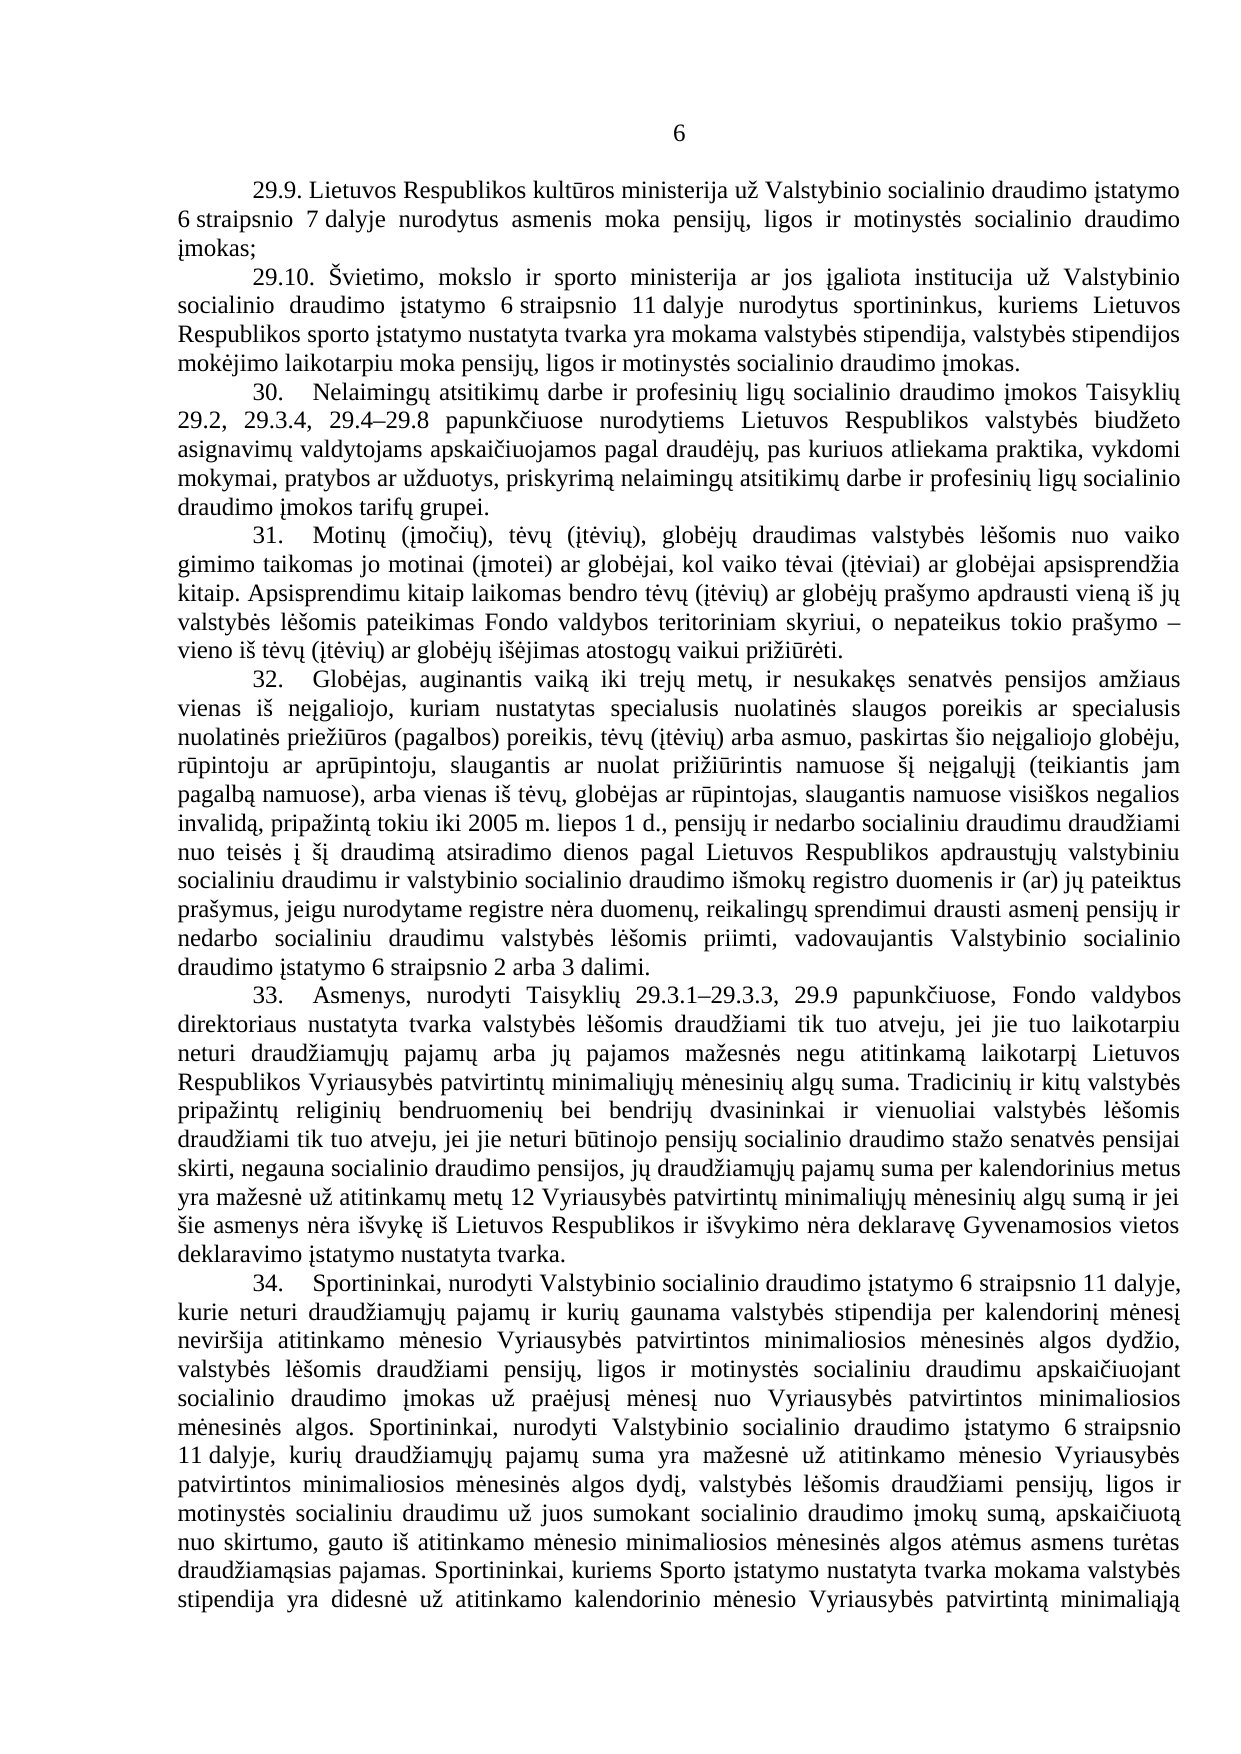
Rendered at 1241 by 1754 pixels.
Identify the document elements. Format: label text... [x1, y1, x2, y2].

text 31. Motinų (įmočių), tėvų (įtėvių), globėjų draudimas valstybės lėšomis nuo vaiko gimimo taikomas jo motinai (įmotei) ar globėjai, kol vaiko tėvai (įtėviai) ar globėjai apsisprendžia kitaip. Apsisprendimu kitaip laikomas bendro tėvų (įtėvių) ar globėjų prašymo apdrausti vieną iš jų valstybės lėšomis pateikimas Fondo valdybos teritoriniam skyriui, o nepateikus tokio prašymo – vieno iš tėvų (įtėvių) ar globėjų išėjimas atostogų vaikui prižiūrėti. [177, 521, 1181, 664]
text 30. Nelaimingų atsitikimų darbe ir profesinių ligų socialinio draudimo įmokos Taisyklių 29.2, 29.3.4, 29.4–29.8 papunkčiuose nurodytiems Lietuvos Respublikos valstybės biudžeto asignavimų valdytojams apskaičiuojamos pagal draudėjų, pas kuriuos atliekama praktika, vykdomi mokymai, pratybos ar užduotys, priskyrimą nelaimingų atsitikimų darbe ir profesinių ligų socialinio draudimo įmokos tarifų grupei. [177, 377, 1181, 521]
text 32. Globėjas, auginantis vaiką iki trejų metų, ir nesukakęs senatvės pensijos amžiaus vienas iš neįgaliojo, kuriam nustatytas specialusis nuolatinės slaugos poreikis ar specialusis nuolatinės priežiūros (pagalbos) poreikis, tėvų (įtėvių) arba asmuo, paskirtas šio neįgaliojo globėju, rūpintoju ar aprūpintoju, slaugantis ar nuolat prižiūrintis namuose šį neįgalųjį (teikiantis jam pagalbą namuose), arba vienas iš tėvų, globėjas ar rūpintojas, slaugantis namuose visiškos negalios invalidą, pripažintą tokiu iki 2005 m. liepos 1 d., pensijų ir nedarbo socialiniu draudimu draudžiami nuo teisės į šį draudimą atsiradimo dienos pagal Lietuvos Respublikos apdraustųjų valstybiniu socialiniu draudimu ir valstybinio socialinio draudimo išmokų registro duomenis ir (ar) jų pateiktus prašymus, jeigu nurodytame registre nėra duomenų, reikalingų sprendimui drausti asmenį pensijų ir nedarbo socialiniu draudimu valstybės lėšomis priimti, vadovaujantis Valstybinio socialinio draudimo įstatymo 6 straipsnio 2 arba 3 dalimi. [177, 664, 1181, 981]
text 29.9. Lietuvos Respublikos kultūros ministerija už Valstybinio socialinio draudimo įstatymo 6 straipsnio 7 dalyje nurodytus asmenis moka pensijų, ligos ir motinystės socialinio draudimo įmokas; [177, 176, 1181, 262]
text 33. Asmenys, nurodyti Taisyklių 29.3.1–29.3.3, 29.9 papunkčiuose, Fondo valdybos direktoriaus nustatyta tvarka valstybės lėšomis draudžiami tik tuo atveju, jei jie tuo laikotarpiu neturi draudžiamųjų pajamų arba jų pajamos mažesnės negu atitinkamą laikotarpį Lietuvos Respublikos Vyriausybės patvirtintų minimaliųjų mėnesinių algų suma. Tradicinių ir kitų valstybės pripažintų religinių bendruomenių bei bendrijų dvasininkai ir vienuoliai valstybės lėšomis draudžiami tik tuo atveju, jei jie neturi būtinojo pensijų socialinio draudimo stažo senatvės pensijai skirti, negauna socialinio draudimo pensijos, jų draudžiamųjų pajamų suma per kalendorinius metus yra mažesnė už atitinkamų metų 12 Vyriausybės patvirtintų minimaliųjų mėnesinių algų sumą ir jei šie asmenys nėra išvykę iš Lietuvos Respublikos ir išvykimo nėra deklaravę Gyvenamosios vietos deklaravimo įstatymo nustatyta tvarka. [177, 981, 1181, 1268]
text 34. Sportininkai, nurodyti Valstybinio socialinio draudimo įstatymo 6 straipsnio 11 dalyje, kurie neturi draudžiamųjų pajamų ir kurių gaunama valstybės stipendija per kalendorinį mėnesį neviršija atitinkamo mėnesio Vyriausybės patvirtintos minimaliosios mėnesinės algos dydžio, valstybės lėšomis draudžiami pensijų, ligos ir motinystės socialiniu draudimu apskaičiuojant socialinio draudimo įmokas už praėjusį mėnesį nuo Vyriausybės patvirtintos minimaliosios mėnesinės algos. Sportininkai, nurodyti Valstybinio socialinio draudimo įstatymo 6 straipsnio 11 dalyje, kurių draudžiamųjų pajamų suma yra mažesnė už atitinkamo mėnesio Vyriausybės patvirtintos minimaliosios mėnesinės algos dydį, valstybės lėšomis draudžiami pensijų, ligos ir motinystės socialiniu draudimu už juos sumokant socialinio draudimo įmokų sumą, apskaičiuotą nuo skirtumo, gauto iš atitinkamo mėnesio minimaliosios mėnesinės algos atėmus asmens turėtas draudžiamąsias pajamas. Sportininkai, kuriems Sporto įstatymo nustatyta tvarka mokama valstybės stipendija yra didesnė už atitinkamo kalendorinio mėnesio Vyriausybės patvirtintą minimaliąją [177, 1268, 1181, 1613]
text 29.10. Švietimo, mokslo ir sporto ministerija ar jos įgaliota institucija už Valstybinio socialinio draudimo įstatymo 6 straipsnio 11 dalyje nurodytus sportininkus, kuriems Lietuvos Respublikos sporto įstatymo nustatyta tvarka yra mokama valstybės stipendija, valstybės stipendijos mokėjimo laikotarpiu moka pensijų, ligos ir motinystės socialinio draudimo įmokas. [177, 262, 1181, 377]
